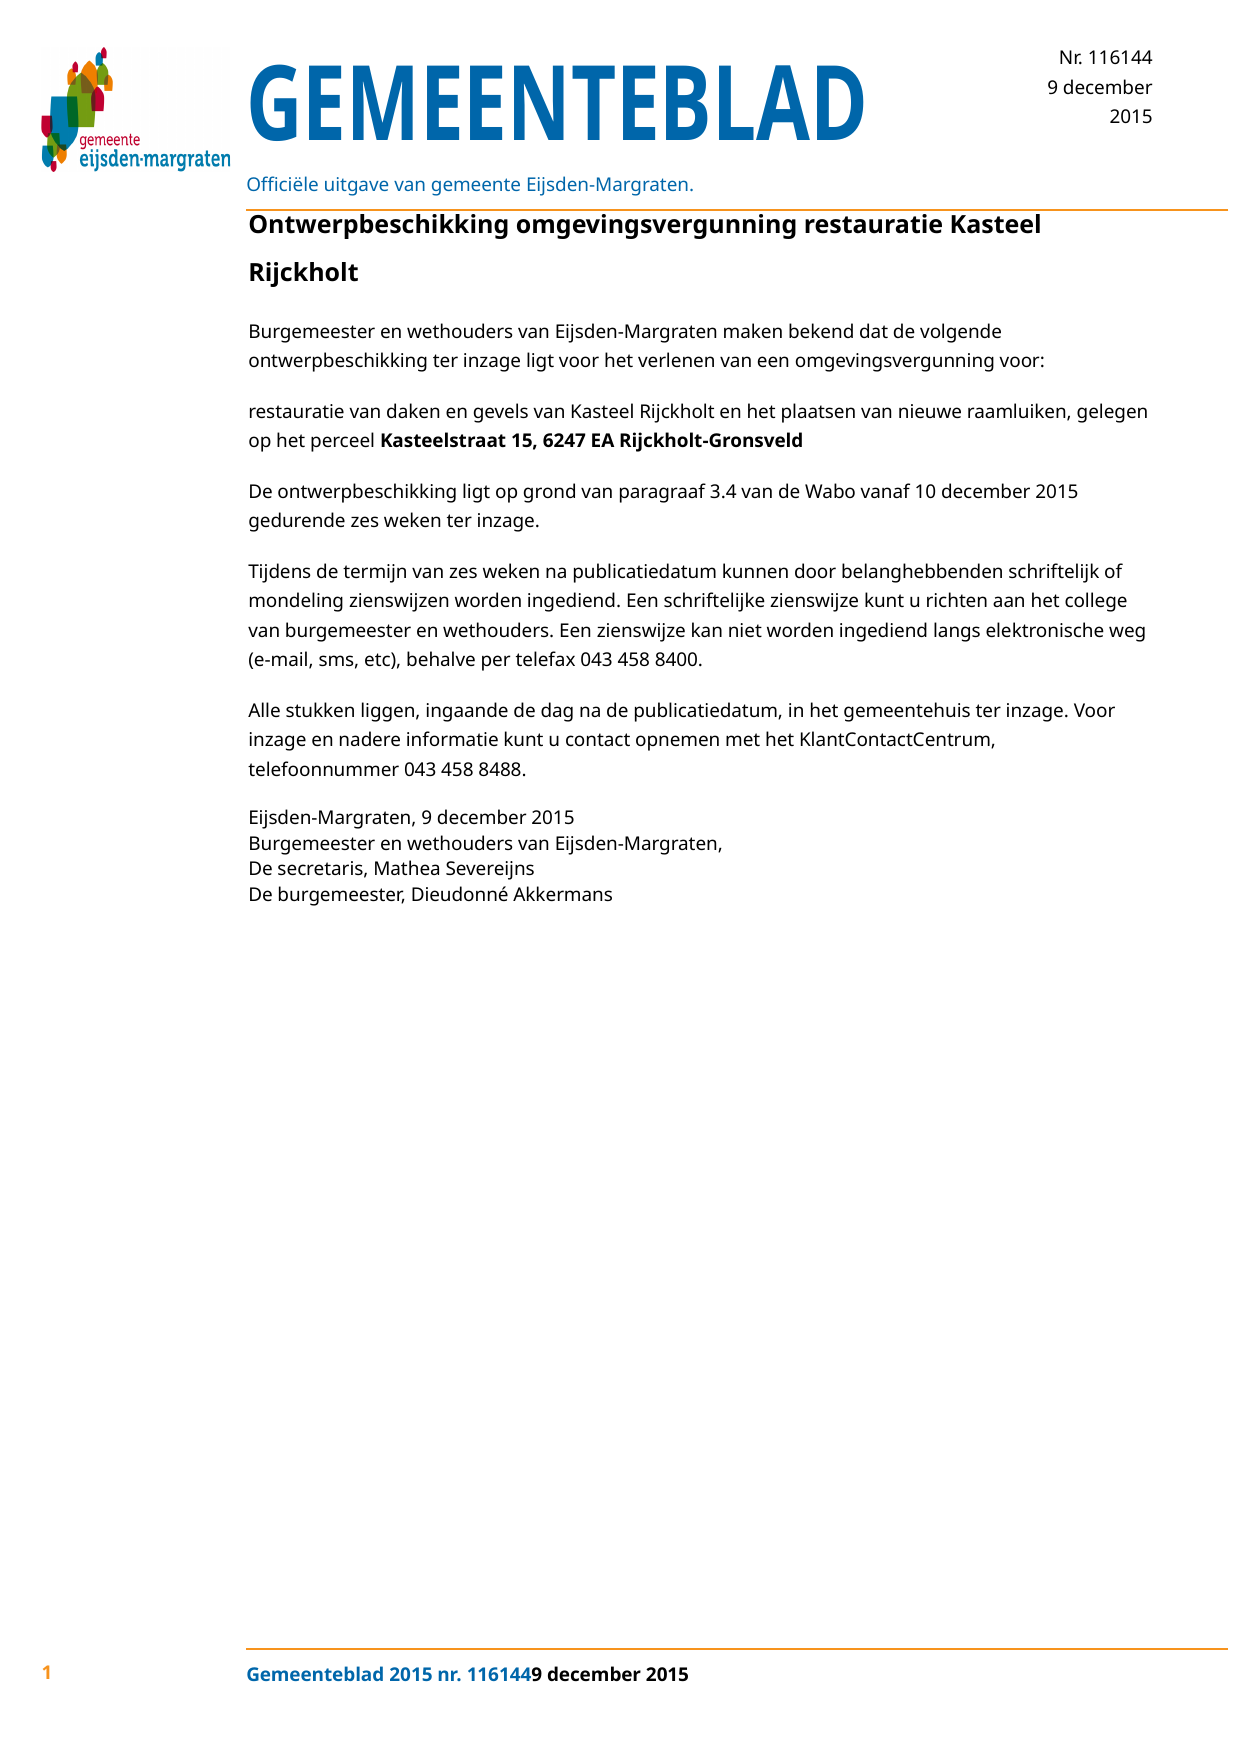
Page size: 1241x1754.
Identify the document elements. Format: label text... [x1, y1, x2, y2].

text restauratie van daken en gevels van Kasteel Rijckholt en het plaatsen van nieuwe raamluiken, gelegen op het perceel Kasteelstraat 15, 6247 EA Rijckholt-Gronsveld [248, 398, 1152, 453]
text Tijdens de termijn van zes weken na publicatiedatum kunnen door belanghebbenden schriftelijk of mondeling zienswijzen worden ingediend. Een schriftelijke zienswijze kunt u richten aan het college van burgemeester en wethouders. Een zienswijze kan niet worden ingediend langs elektronische weg (e-mail, sms, etc), behalve per telefax 043 458 8400. [248, 558, 1152, 672]
text Alle stukken liggen, ingaande de dag na de publicatiedatum, in het gemeentehuis ter inzage. Voor inzage en nadere informatie kunt u contact opnemen met het KlantContactCentrum, telefoonnummer 043 458 8488. [248, 697, 1152, 782]
text Burgemeester en wethouders van Eijsden-Margraten maken bekend dat de volgende ontwerpbeschikking ter inzage ligt voor het verlenen van een omgevingsvergunning voor: [248, 318, 1152, 373]
text Burgemeester en wethouders van Eijsden-Margraten, [248, 830, 1152, 856]
text Eijsden-Margraten, 9 december 2015 [248, 804, 1152, 830]
text De burgemeester, Dieudonné Akkermans [248, 881, 1152, 907]
text Ontwerpbeschikking omgevingsvergunning restauratie Kasteel Rijckholt [248, 211, 1152, 288]
text De ontwerpbeschikking ligt op grond van paragraaf 3.4 van de Wabo vanaf 10 december 2015 gedurende zes weken ter inzage. [248, 478, 1152, 533]
picture [41, 47, 231, 172]
text De secretaris, Mathea Severeijns [248, 856, 1152, 881]
